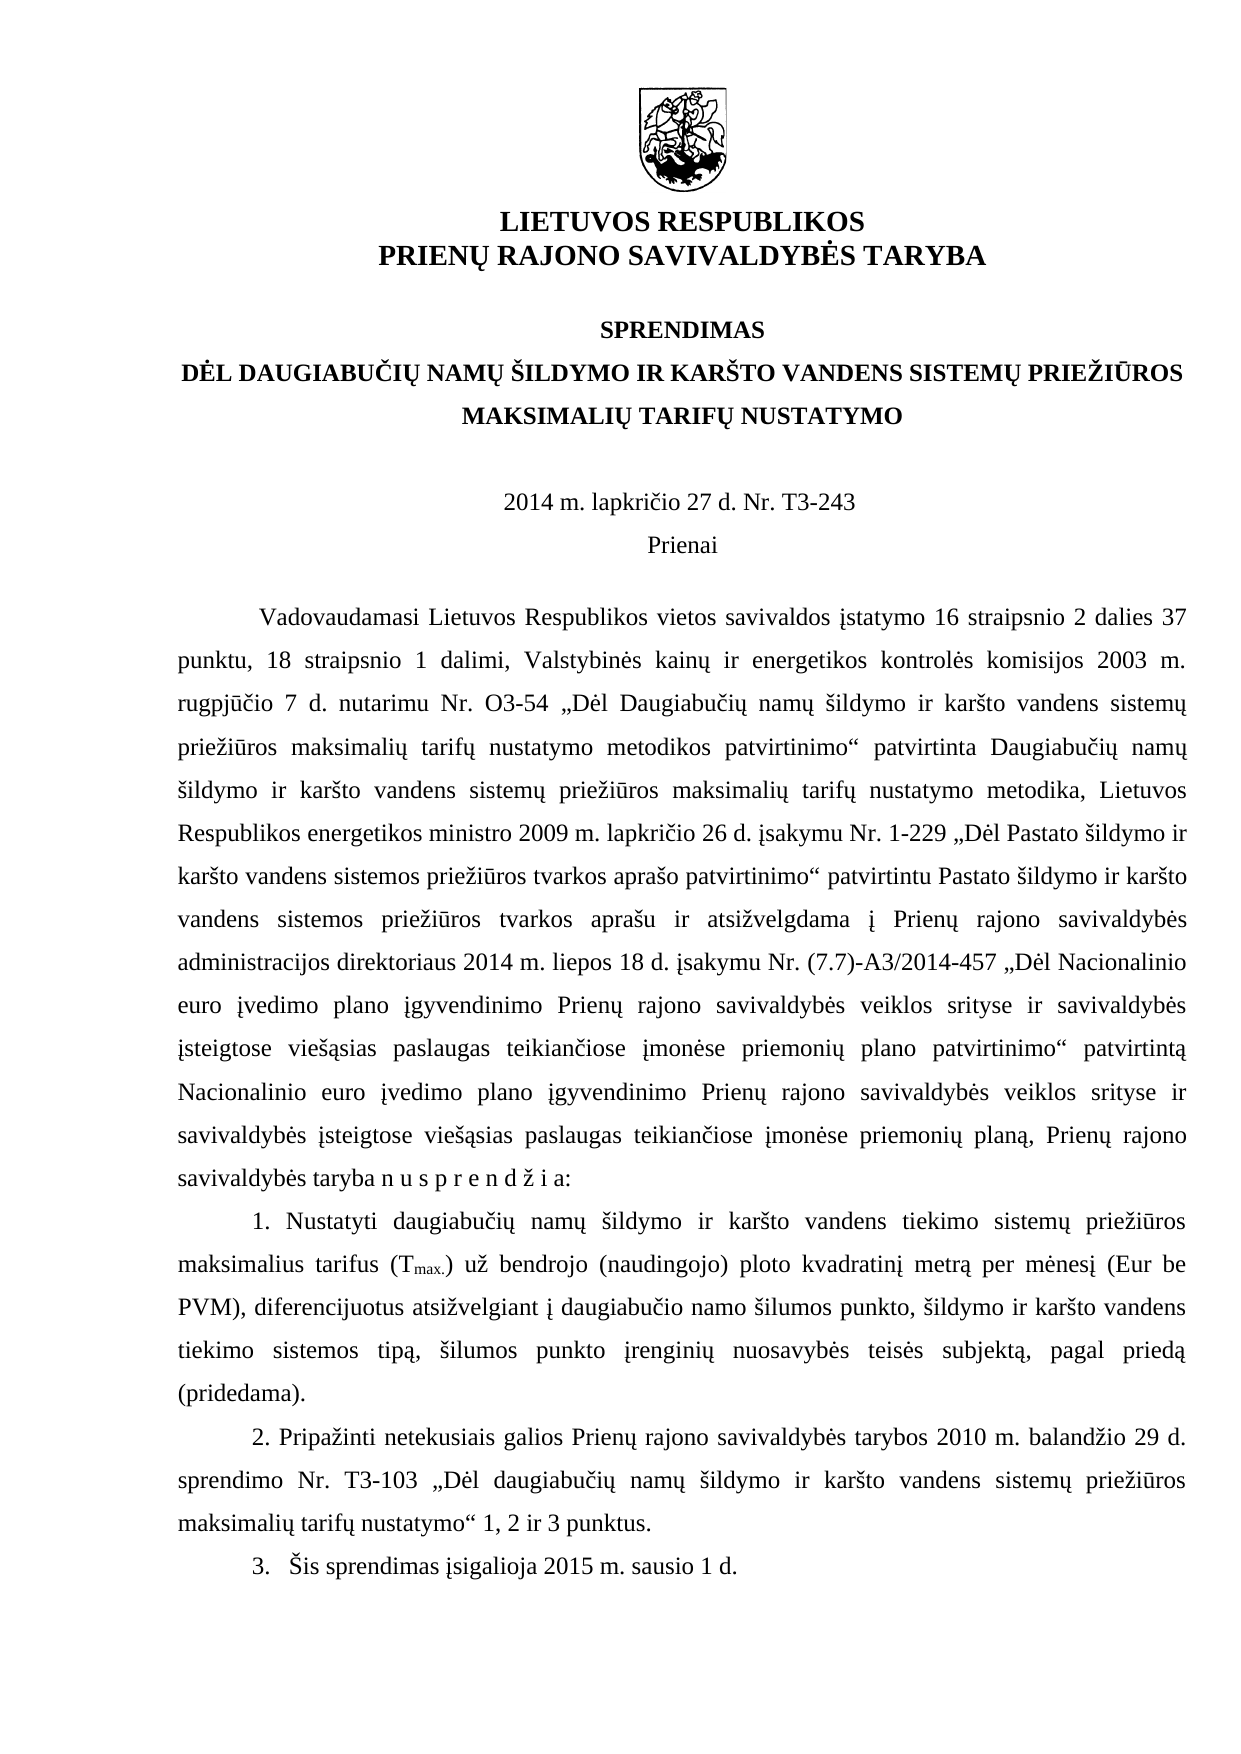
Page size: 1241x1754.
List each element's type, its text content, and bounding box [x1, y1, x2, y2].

text DĖL DAUGIABUČIŲ NAMŲ ŠILDYMO IR KARŠTO VANDENS SISTEMŲ PRIEŽIŪROS MAKSIMALIŲ TARIFŲ NUSTATYMO [177, 358, 1187, 430]
text Vadovaudamasi Lietuvos Respublikos vietos savivaldos įstatymo 16 straipsnio 2 dalies 37 punktu, 18 straipsnio 1 dalimi, Valstybinės kainų ir energetikos kontrolės komisijos 2003 m. rugpjūčio 7 d. nutarimu Nr. O3-54 „Dėl Daugiabučių namų šildymo ir karšto vandens sistemų priežiūros maksimalių tarifų nustatymo metodikos patvirtinimo“ patvirtinta Daugiabučių namų šildymo ir karšto vandens sistemų priežiūros maksimalių tarifų nustatymo metodika, Lietuvos Respublikos energetikos ministro 2009 m. lapkričio 26 d. įsakymu Nr. 1-229 „Dėl Pastato šildymo ir karšto vandens sistemos priežiūros tvarkos aprašo patvirtinimo“ patvirtintu Pastato šildymo ir karšto vandens sistemos priežiūros tvarkos aprašu ir atsižvelgdama į Prienų rajono savivaldybės administracijos direktoriaus 2014 m. liepos 18 d. įsakymu Nr. (7.7)-A3/2014-457 „Dėl Nacionalinio euro įvedimo plano įgyvendinimo Prienų rajono savivaldybės veiklos srityse ir savivaldybės įsteigtose viešąsias paslaugas teikiančiose įmonėse priemonių plano patvirtinimo“ patvirtintą Nacionalinio euro įvedimo plano įgyvendinimo Prienų rajono savivaldybės veiklos srityse ir savivaldybės įsteigtose viešąsias paslaugas teikiančiose įmonėse priemonių planą, Prienų rajono savivaldybės taryba n u s p r e n d ž i a: [177, 602, 1187, 1192]
text SPRENDIMAS [177, 315, 1187, 343]
text 2014 m. lapkričio 27 d. Nr. T3-243 [177, 487, 1187, 516]
text PRIENŲ RAJONO SAVIVALDYBĖS TARYBA [177, 238, 1187, 272]
text 1. Nustatyti daugiabučių namų šildymo ir karšto vandens tiekimo sistemų priežiūros maksimalius tarifus (Tmax.) už bendrojo (naudingojo) ploto kvadratinį metrą per mėnesį (Eur be PVM), diferencijuotus atsižvelgiant į daugiabučio namo šilumos punkto, šildymo ir karšto vandens tiekimo sistemos tipą, šilumos punkto įrenginių nuosavybės teisės subjektą, pagal priedą (pridedama). [178, 1206, 1187, 1407]
text LIETUVOS RESPUBLIKOS [177, 204, 1187, 238]
text 2. Pripažinti netekusiais galios Prienų rajono savivaldybės tarybos 2010 m. balandžio 29 d. sprendimo Nr. T3-103 „Dėl daugiabučių namų šildymo ir karšto vandens sistemų priežiūros maksimalių tarifų nustatymo“ 1, 2 ir 3 punktus. [178, 1422, 1187, 1537]
text 3. Šis sprendimas įsigalioja 2015 m. sausio 1 d. [178, 1551, 1187, 1580]
text Prienai [177, 530, 1187, 559]
